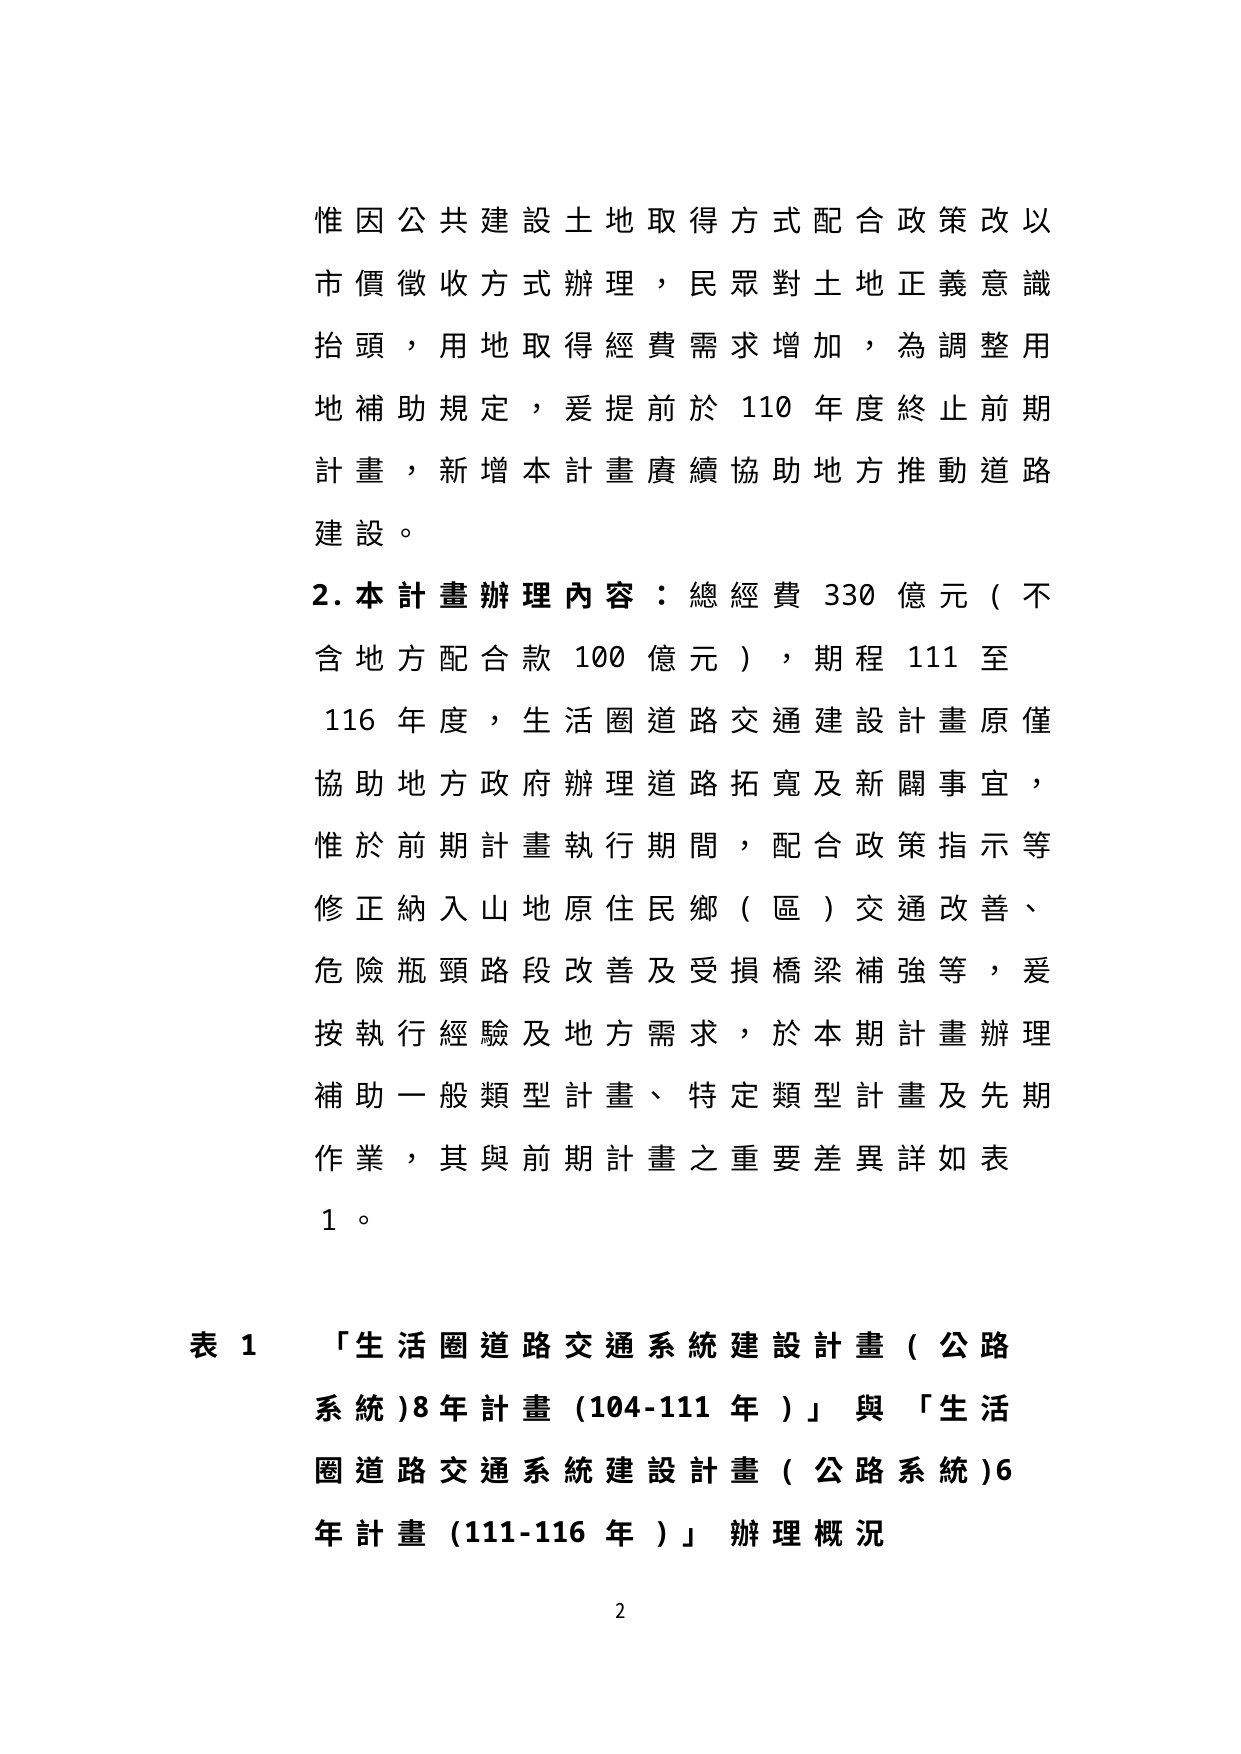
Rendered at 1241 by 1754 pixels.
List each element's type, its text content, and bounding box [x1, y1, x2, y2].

text 2.本計畫辦理內容：總經費330億元(不含地方配合款100億元)，期程111至116年度，生活圈道路交通建設計畫原僅協助地方政府辦理道路拓寬及新闢事宜，惟於前期計畫執行期間，配合政策指示等修正納入山地原住民鄉(區)交通改善、危險瓶頸路段改善及受損橋梁補強等，爰按執行經驗及地方需求，於本期計畫辦理補助一般類型計畫、特定類型計畫及先期作業，其與前期計畫之重要差異詳如表1。 [271, 552, 1058, 1240]
text 1.前期計畫修正延長至111年度，復又提前於110年度終止：生活圈道路系統建設計畫(公路系統)前期計畫原訂期程為104至107年度，前經行政院於107年5月14日第2次修正核定，將計畫期程延長至111年度，總經費由300億元調增為439億元(不含地方配合款169.65億元)。惟因公共建設土地取得方式配合政策改以市價徵收方式辦理，民眾對土地正義意識抬頭，用地取得經費需求增加，為調整用地補助規定，爰提前於110年度終止前期計畫，新增本計畫賡續協助地方推動道路建設。 [271, 177, 1058, 552]
text 表1 「生活圈道路交通系統建設計畫(公路系統)8年計畫(104-111年)」與「生活圈道路交通系統建設計畫(公路系統)6年計畫(111-116年)」辦理概況 [183, 1302, 1057, 1552]
